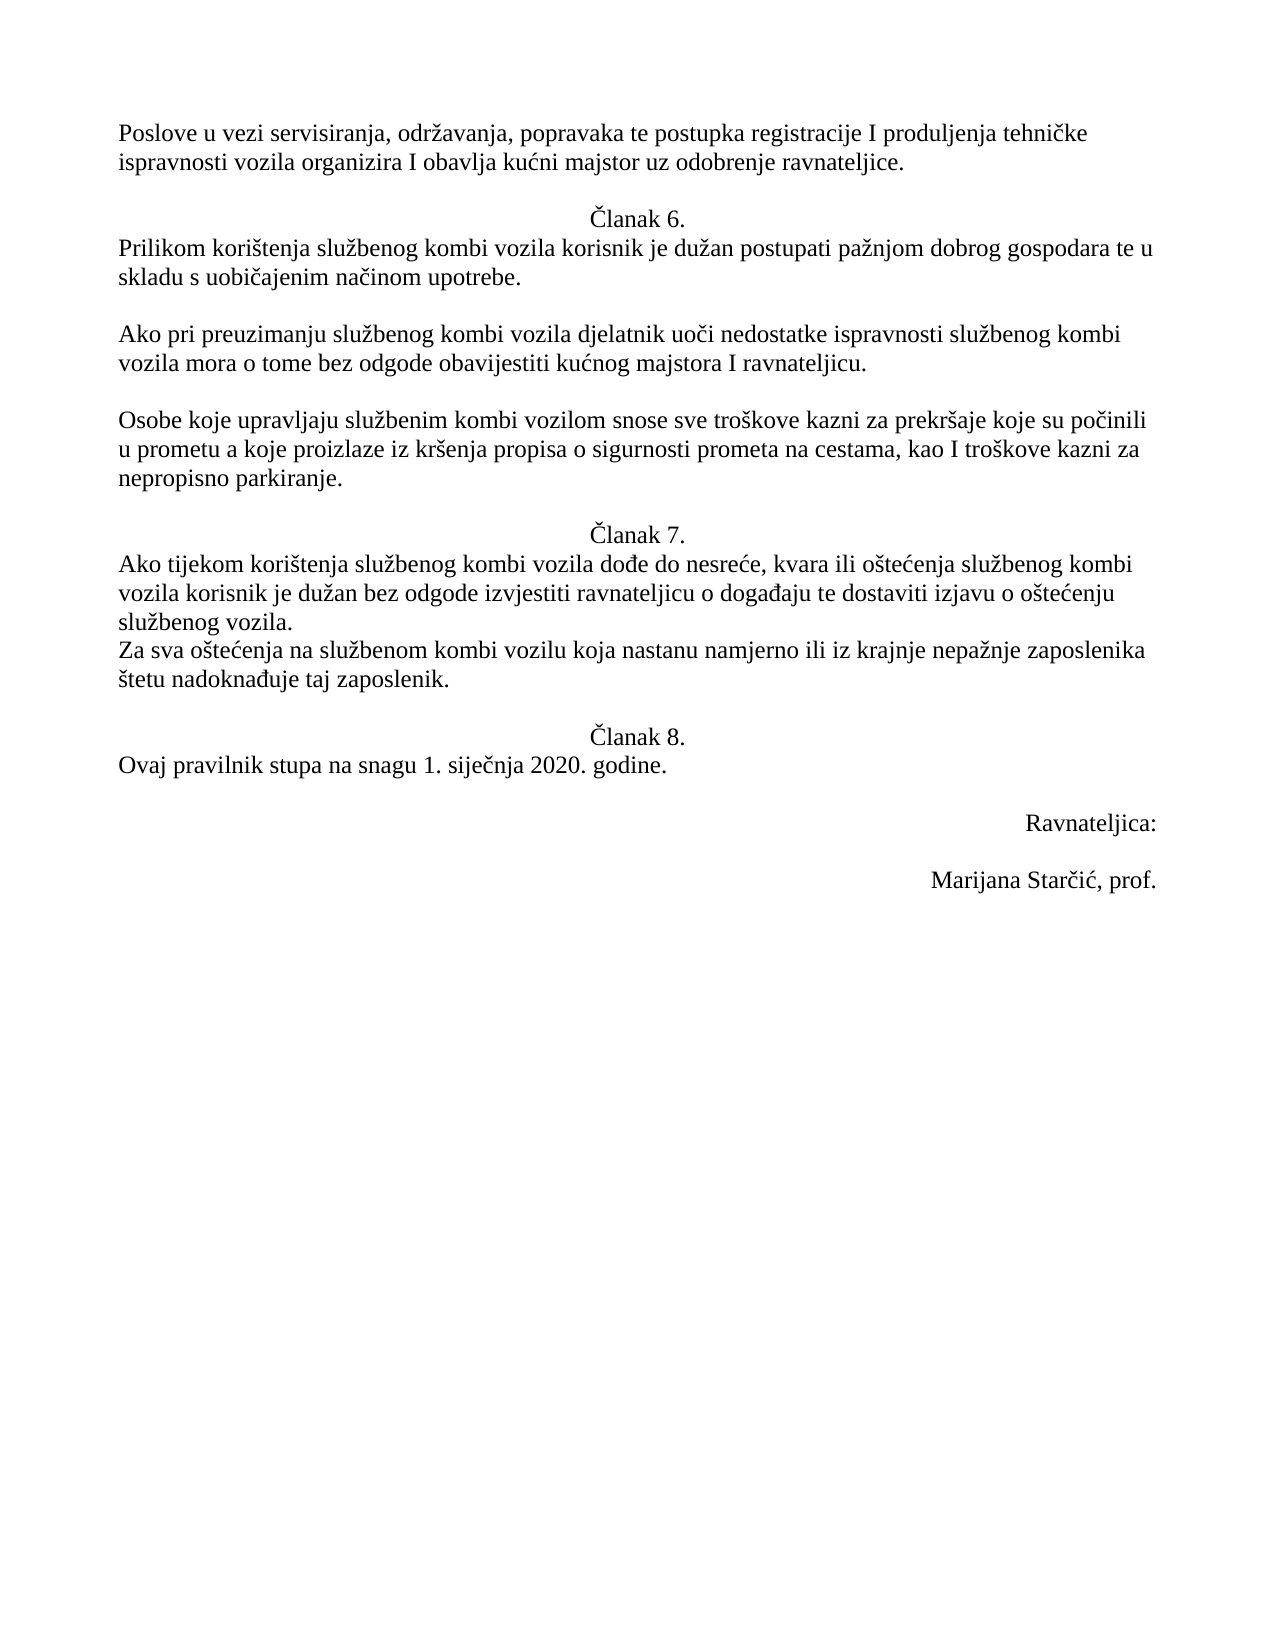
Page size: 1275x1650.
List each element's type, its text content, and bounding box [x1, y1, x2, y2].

text Prilikom korištenja službenog kombi vozila korisnik je dužan postupati pažnjom dobrog gospodara te u skladu s uobičajenim načinom upotrebe. [118, 233, 1157, 291]
text Članak 6. [118, 204, 1157, 233]
text Ako pri preuzimanju službenog kombi vozila djelatnik uoči nedostatke ispravnosti službenog kombi vozila mora o tome bez odgode obavijestiti kućnog majstora I ravnateljicu. [118, 319, 1157, 377]
text Ovaj pravilnik stupa na snagu 1. siječnja 2020. godine. [118, 751, 1157, 779]
text Članak 8. [118, 722, 1157, 751]
text Osobe koje upravljaju službenim kombi vozilom snose sve troškove kazni za prekršaje koje su počinili u prometu a koje proizlaze iz kršenja propisa o sigurnosti prometa na cestama, kao I troškove kazni za nepropisno parkiranje. [118, 406, 1157, 492]
text Ravnateljica: [118, 808, 1157, 837]
text Marijana Starčić, prof. [118, 866, 1157, 894]
text Za sva oštećenja na službenom kombi vozilu koja nastanu namjerno ili iz krajnje nepažnje zaposlenika štetu nadoknađuje taj zaposlenik. [118, 636, 1157, 693]
text Ako tijekom korištenja službenog kombi vozila dođe do nesreće, kvara ili oštećenja službenog kombi vozila korisnik je dužan bez odgode izvjestiti ravnateljicu o događaju te dostaviti izjavu o oštećenju službenog vozila. [118, 549, 1157, 636]
text Članak 7. [118, 521, 1157, 549]
text Poslove u vezi servisiranja, održavanja, popravaka te postupka registracije I produljenja tehničke ispravnosti vozila organizira I obavlja kućni majstor uz odobrenje ravnateljice. [118, 118, 1157, 176]
